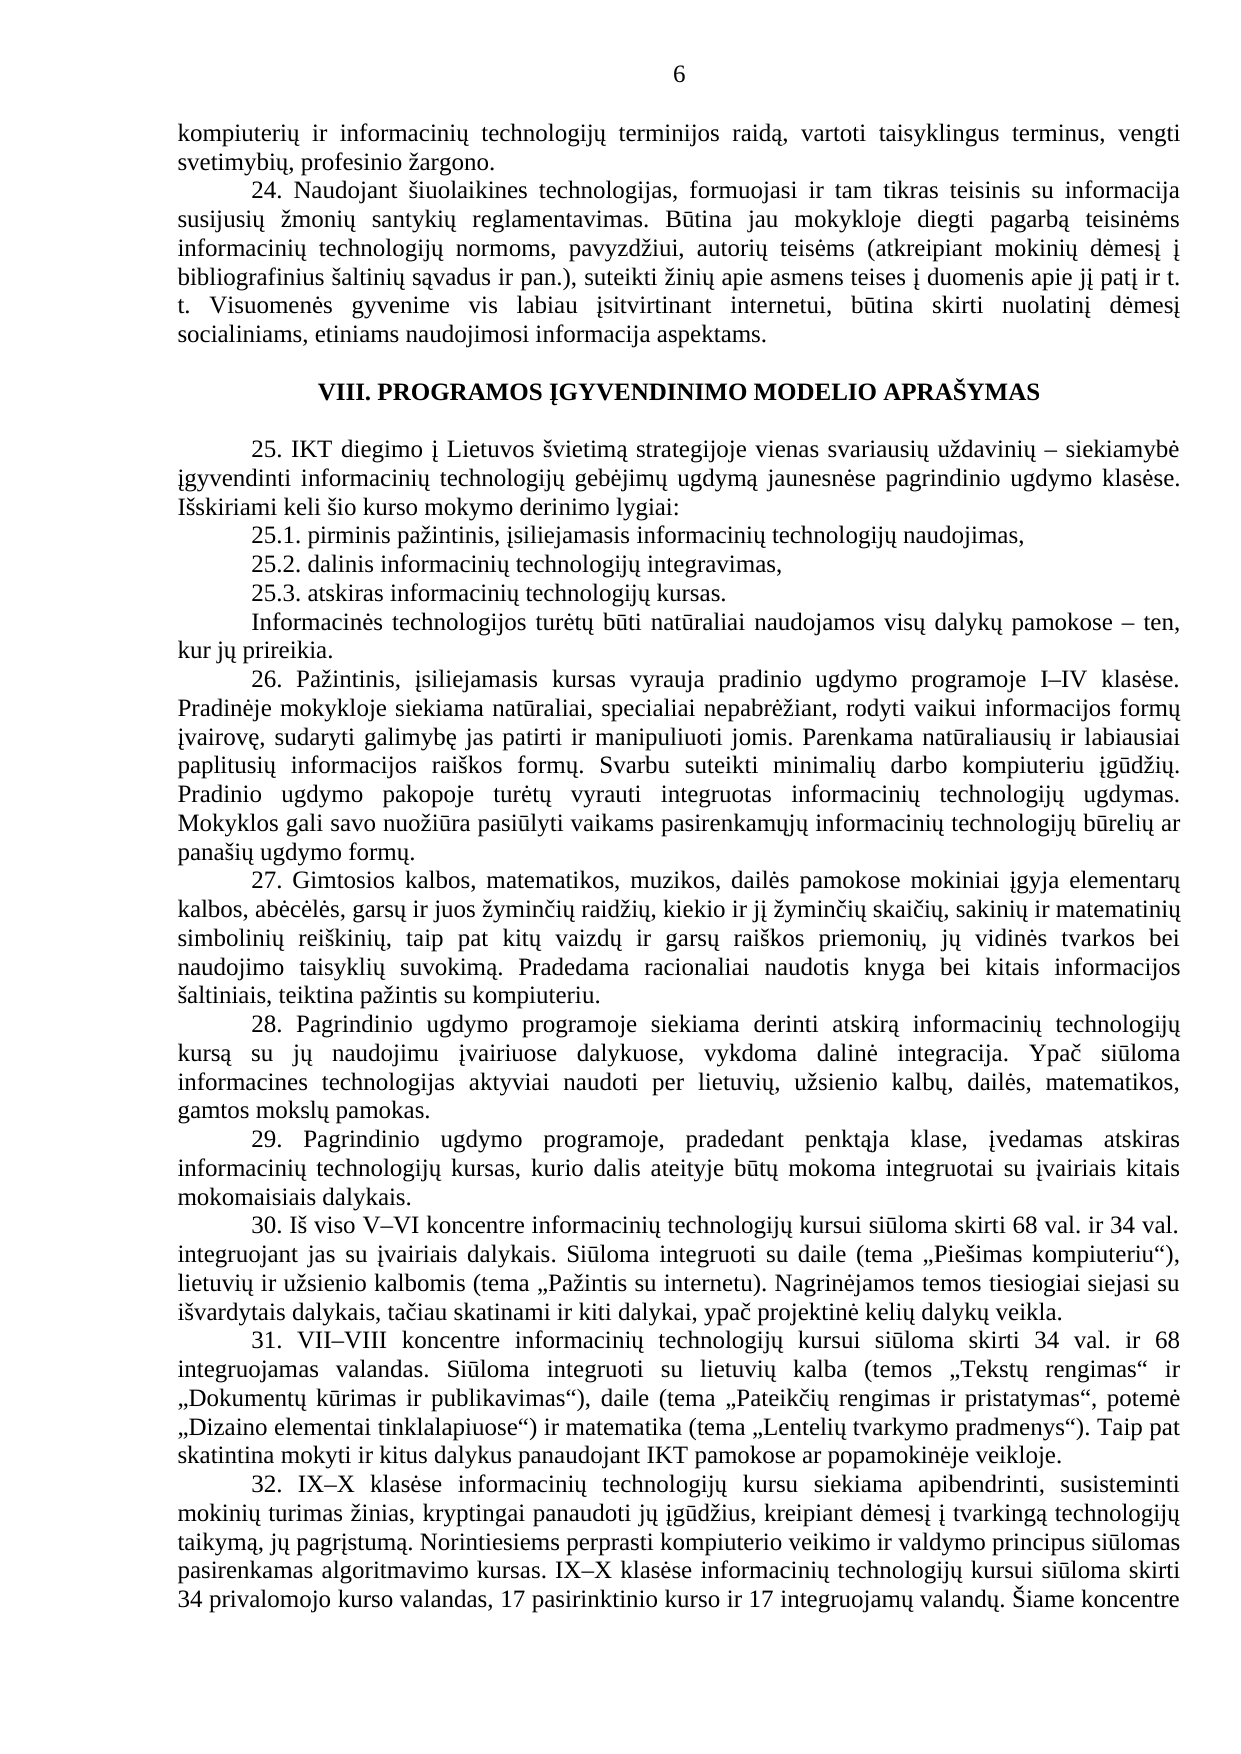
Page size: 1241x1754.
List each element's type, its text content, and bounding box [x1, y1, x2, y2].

text 27. Gimtosios kalbos, matematikos, muzikos, dailės pamokose mokiniai įgyja elementarų kalbos, abėcėlės, garsų ir juos žyminčių raidžių, kiekio ir jį žyminčių skaičių, sakinių ir matematinių simbolinių reiškinių, taip pat kitų vaizdų ir garsų raiškos priemonių, jų vidinės tvarkos bei naudojimo taisyklių suvokimą. Pradedama racionaliai naudotis knyga bei kitais informacijos šaltiniais, teiktina pažintis su kompiuteriu. [177, 866, 1181, 1009]
text 30. Iš viso V–VI koncentre informacinių technologijų kursui siūloma skirti 68 val. ir 34 val. integruojant jas su įvairiais dalykais. Siūloma integruoti su daile (tema „Piešimas kompiuteriu“), lietuvių ir užsienio kalbomis (tema „Pažintis su internetu). Nagrinėjamos temos tiesiogiai siejasi su išvardytais dalykais, tačiau skatinami ir kiti dalykai, ypač projektinė kelių dalykų veikla. [177, 1211, 1181, 1326]
text Informacinės technologijos turėtų būti natūraliai naudojamos visų dalykų pamokose – ten, kur jų prireikia. [177, 607, 1181, 664]
text 24. Naudojant šiuolaikines technologijas, formuojasi ir tam tikras teisinis su informacija susijusių žmonių santykių reglamentavimas. Būtina jau mokykloje diegti pagarbą teisinėms informacinių technologijų normoms, pavyzdžiui, autorių teisėms (atkreipiant mokinių dėmesį į bibliografinius šaltinių sąvadus ir pan.), suteikti žinių apie asmens teises į duomenis apie jį patį ir t. t. Visuomenės gyvenime vis labiau įsitvirtinant internetui, būtina skirti nuolatinį dėmesį socialiniams, etiniams naudojimosi informacija aspektams. [177, 176, 1181, 348]
text 31. VII–VIII koncentre informacinių technologijų kursui siūloma skirti 34 val. ir 68 integruojamas valandas. Siūloma integruoti su lietuvių kalba (temos „Tekstų rengimas“ ir „Dokumentų kūrimas ir publikavimas“), daile (tema „Pateikčių rengimas ir pristatymas“, potemė „Dizaino elementai tinklalapiuose“) ir matematika (tema „Lentelių tvarkymo pradmenys“). Taip pat skatintina mokyti ir kitus dalykus panaudojant IKT pamokose ar popamokinėje veikloje. [177, 1326, 1181, 1469]
text 25.1. pirminis pažintinis, įsiliejamasis informacinių technologijų naudojimas, [177, 521, 1181, 549]
text 29. Pagrindinio ugdymo programoje, pradedant penktąja klase, įvedamas atskiras informacinių technologijų kursas, kurio dalis ateityje būtų mokoma integruotai su įvairiais kitais mokomaisiais dalykais. [177, 1124, 1181, 1211]
text 32. IX–X klasėse informacinių technologijų kursu siekiama apibendrinti, susisteminti mokinių turimas žinias, kryptingai panaudoti jų įgūdžius, kreipiant dėmesį į tvarkingą technologijų taikymą, jų pagrįstumą. Norintiesiems perprasti kompiuterio veikimo ir valdymo principus siūlomas pasirenkamas algoritmavimo kursas. IX–X klasėse informacinių technologijų kursui siūloma skirti 34 privalomojo kurso valandas, 17 pasirinktinio kurso ir 17 integruojamų valandų. Šiame koncentre [177, 1469, 1181, 1613]
text 25.3. atskiras informacinių technologijų kursas. [177, 578, 1181, 607]
text 25. IKT diegimo į Lietuvos švietimą strategijoje vienas svariausių uždavinių – siekiamybė įgyvendinti informacinių technologijų gebėjimų ugdymą jaunesnėse pagrindinio ugdymo klasėse. Išskiriami keli šio kurso mokymo derinimo lygiai: [177, 434, 1181, 521]
text kompiuterių ir informacinių technologijų terminijos raidą, vartoti taisyklingus terminus, vengti svetimybių, profesinio žargono. [177, 118, 1181, 176]
text 26. Pažintinis, įsiliejamasis kursas vyrauja pradinio ugdymo programoje I–IV klasėse. Pradinėje mokykloje siekiama natūraliai, specialiai nepabrėžiant, rodyti vaikui informacijos formų įvairovę, sudaryti galimybę jas patirti ir manipuliuoti jomis. Parenkama natūraliausių ir labiausiai paplitusių informacijos raiškos formų. Svarbu suteikti minimalių darbo kompiuteriu įgūdžių. Pradinio ugdymo pakopoje turėtų vyrauti integruotas informacinių technologijų ugdymas. Mokyklos gali savo nuožiūra pasiūlyti vaikams pasirenkamųjų informacinių technologijų būrelių ar panašių ugdymo formų. [177, 664, 1181, 866]
text 25.2. dalinis informacinių technologijų integravimas, [177, 549, 1181, 578]
text VIII. PROGRAMOS ĮGYVENDINIMO MODELIO APRAŠYMAS [177, 377, 1181, 406]
text 28. Pagrindinio ugdymo programoje siekiama derinti atskirą informacinių technologijų kursą su jų naudojimu įvairiuose dalykuose, vykdoma dalinė integracija. Ypač siūloma informacines technologijas aktyviai naudoti per lietuvių, užsienio kalbų, dailės, matematikos, gamtos mokslų pamokas. [177, 1009, 1181, 1124]
